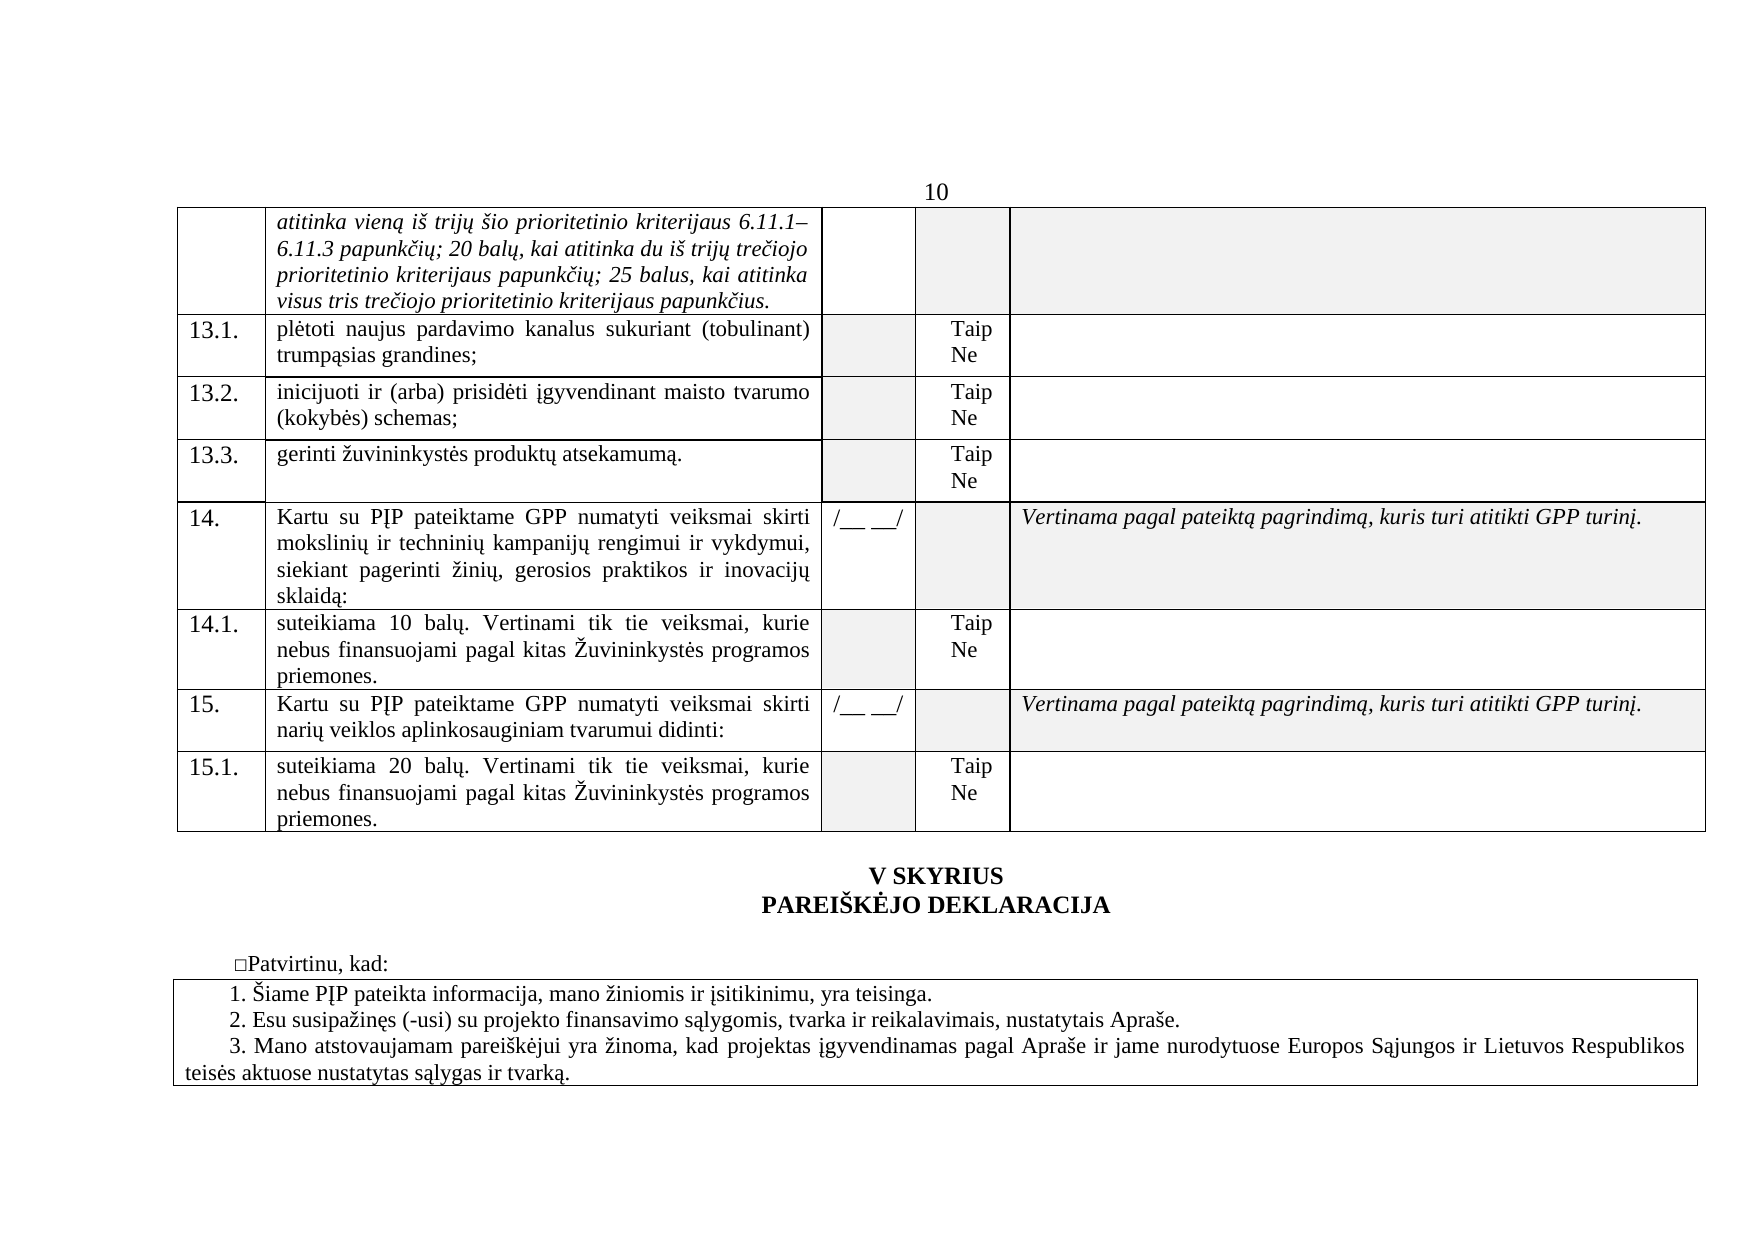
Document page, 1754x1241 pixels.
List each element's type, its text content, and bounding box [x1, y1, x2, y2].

table_cell /__ __/ [822, 503, 915, 608]
table_cell Vertinama pagal pateiktą pagrindimą, kuris turi atitikti GPP turinį. [1011, 503, 1705, 608]
table_cell [916, 208, 1009, 314]
table_cell 14.1. [178, 610, 265, 688]
table_cell [1011, 440, 1705, 501]
table_cell gerinti žuvininkystės produktų atsekamumą. [266, 441, 821, 501]
table_cell suteikiama 10 balų. Vertinami tik tie veiksmai, kurie nebus finansuojami pagal kitas Žuvininkystės programos priemones. [266, 610, 821, 688]
table_cell [822, 752, 915, 831]
table_cell inicijuoti ir (arba) prisidėti įgyvendinant maisto tvarumo (kokybės) schemas; [266, 378, 821, 439]
table_cell [823, 315, 915, 376]
table_cell 15. [178, 690, 265, 751]
table_cell  Taip  Ne [916, 377, 1009, 439]
table_cell Vertinama pagal pateiktą pagrindimą, kuris turi atitikti GPP turinį. [1011, 690, 1705, 751]
table_cell [823, 208, 915, 314]
table_cell [178, 208, 265, 314]
table_cell Kartu su PĮP pateiktame GPP numatyti veiksmai skirti mokslinių ir techninių kampanijų rengimui ir vykdymui, siekiant pagerinti žinių, gerosios praktikos ir inovacijų sklaidą: [266, 503, 821, 608]
table_cell [916, 690, 1009, 751]
table_cell [823, 377, 915, 439]
text V SKYRIUS [177, 861, 1695, 890]
table_cell  Taip  Ne [916, 752, 1009, 831]
table_cell [823, 440, 915, 501]
table_cell [1011, 377, 1705, 439]
table_cell 14. [178, 503, 265, 608]
table_cell  Taip  Ne [916, 440, 1009, 501]
table_cell [1011, 208, 1705, 314]
table_cell plėtoti naujus pardavimo kanalus sukuriant (tobulinant) trumpąsias grandines; [266, 315, 821, 376]
text ☐Patvirtinu, kad: [233, 947, 1695, 978]
table_cell  Taip  Ne [916, 610, 1009, 688]
text PAREIŠKĖJO DEKLARACIJA [177, 890, 1695, 918]
table_cell  Taip  Ne [916, 315, 1009, 376]
table_cell /__ __/ [822, 690, 915, 751]
table_cell atitinka vieną iš trijų šio prioritetinio kriterijaus 6.11.1– 6.11.3 papunkčių; 20 balų, kai atitinka du iš trijų trečiojo prioritetinio kriterijaus papunkčių; 25 balus, kai atitinka visus tris trečiojo prioritetinio kriterijaus papunkčius. [266, 208, 821, 314]
table_cell [1011, 315, 1705, 376]
table_cell [1011, 752, 1705, 831]
table_cell [1011, 610, 1705, 688]
table_cell suteikiama 20 balų. Vertinami tik tie veiksmai, kurie nebus finansuojami pagal kitas Žuvininkystės programos priemones. [266, 752, 821, 831]
table_header 1. Šiame PĮP pateikta informacija, mano žiniomis ir įsitikinimu, yra teisinga. 2. Esu susipažinęs (-usi) su projekto finansavimo sąlygomis, tvarka ir reikalavimais, nustatytais Apraše. 3. Mano atstovaujamam pareiškėjui yra žinoma, kad projektas įgyvendinamas pagal Apraše ir jame nurodytuose Europos Sąjungos ir Lietuvos Respublikos teisės aktuose nustatytas sąlygas ir tvarką. [174, 980, 1697, 1085]
table_cell Kartu su PĮP pateiktame GPP numatyti veiksmai skirti narių veiklos aplinkosauginiam tvarumui didinti: [266, 690, 821, 751]
table_cell 15.1. [178, 752, 265, 831]
table_cell 13.1. [178, 315, 265, 376]
table_cell [916, 503, 1009, 608]
table_cell 13.3. [178, 440, 265, 501]
table_cell [822, 610, 915, 688]
table_cell 13.2. [178, 377, 265, 439]
